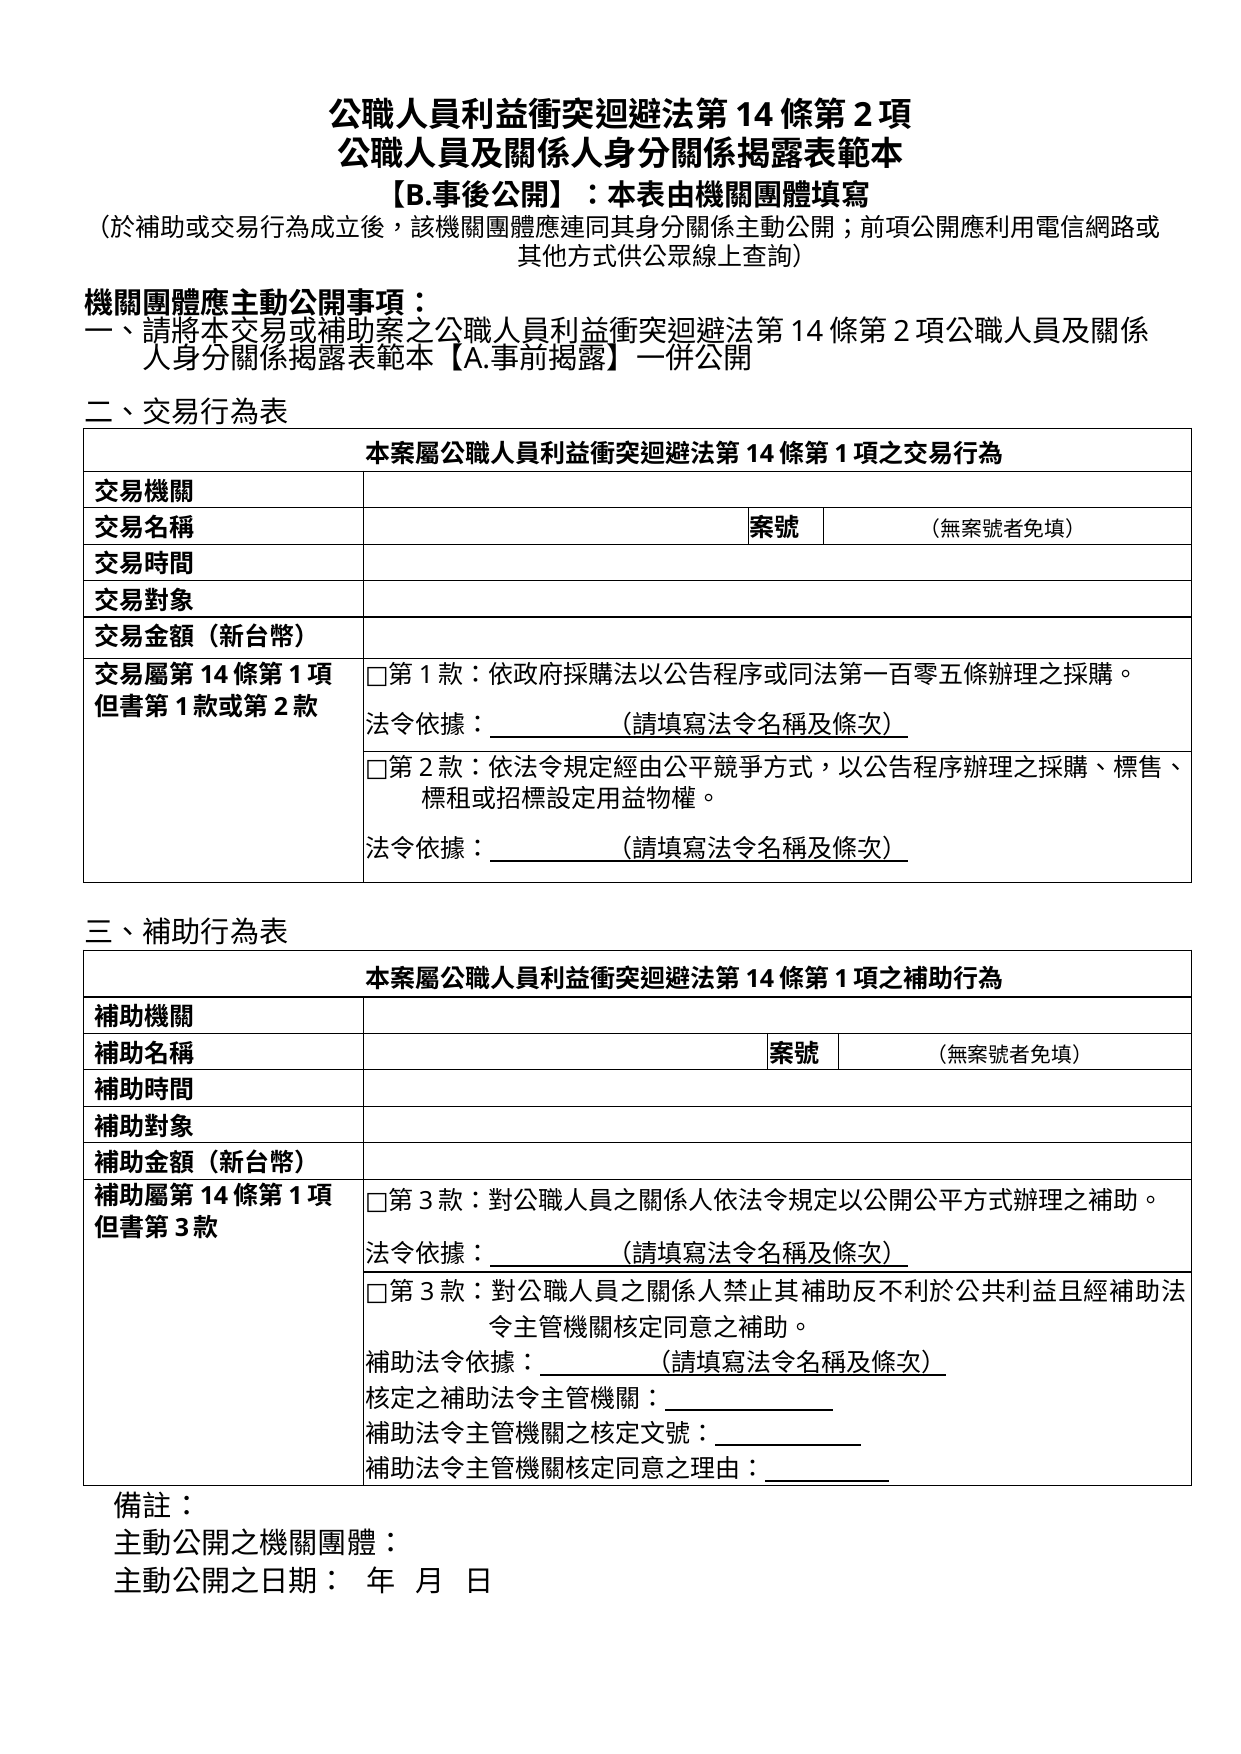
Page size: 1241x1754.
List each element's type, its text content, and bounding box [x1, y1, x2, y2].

table_cell [364, 472, 1191, 507]
table_cell 補助屬第14條第1項但書第3款 [84, 1180, 363, 1485]
table_cell 交易屬第14條第1項但書第1款或第2款 [84, 659, 363, 882]
table_cell （無案號者免填） [839, 1034, 1191, 1069]
table_header 本案屬公職人員利益衝突迴避法第14條第1項之交易行為 [84, 429, 1191, 471]
text （於補助或交易行為成立後，該機關團體應連同其身分關係主動公開；前項公開應利用電信網路或其他方式供公眾線上查詢） [84, 213, 1162, 272]
table_cell [364, 581, 1191, 616]
table_cell □第3款：對公職人員之關係人依法令規定以公開公平方式辦理之補助。 法令依據： （請填寫法令名稱及條次） [364, 1180, 1191, 1271]
text 主動公開之日期： 年 月 日 [113, 1561, 1147, 1598]
table_cell 案號 [749, 508, 823, 543]
table_cell 補助名稱 [84, 1034, 363, 1069]
text 主動公開之機關團體： [113, 1523, 1147, 1561]
table_cell 交易時間 [84, 545, 363, 580]
text 二、交易行為表 [84, 401, 1162, 428]
table_cell □第2款：依法令規定經由公平競爭方式，以公告程序辦理之採購、標售、標租或招標設定用益物權。 法令依據： （請填寫法令名稱及條次） [364, 752, 1191, 882]
table_cell 補助金額（新台幣） [84, 1143, 363, 1179]
table_cell □第1款：依政府採購法以公告程序或同法第一百零五條辦理之採購。 法令依據： （請填寫法令名稱及條次） [364, 659, 1191, 751]
table_cell 交易名稱 [84, 508, 363, 543]
table_cell [364, 1034, 767, 1069]
table_cell 案號 [768, 1034, 838, 1069]
text 【B.事後公開】：本表由機關團體填寫 [84, 174, 1162, 213]
table_cell 補助機關 [84, 998, 363, 1033]
table_cell [364, 998, 1191, 1033]
table_cell [364, 1070, 1191, 1106]
table_cell 補助時間 [84, 1070, 363, 1106]
table_cell （無案號者免填） [824, 508, 1191, 543]
table_cell [364, 1143, 1191, 1179]
table_cell 交易金額（新台幣） [84, 618, 363, 658]
table_cell 交易對象 [84, 581, 363, 616]
text 三、補助行為表 [84, 916, 1147, 949]
table_cell 補助對象 [84, 1107, 363, 1142]
table_cell [364, 508, 748, 543]
table_cell □第3款：對公職人員之關係人禁止其補助反不利於公共利益且經補助法令主管機關核定同意之補助。 補助法令依據： （請填寫法令名稱及條次） 核定之補助法令主管機關： 補助法令主管機關之核定文號： 補助法令主管機關核定同意之理由： [364, 1273, 1191, 1485]
table_cell [364, 618, 1191, 658]
text 一、請將本交易或補助案之公職人員利益衝突迴避法第14條第2項公職人員及關係人身分關係揭露表範本【A.事前揭露】一併公開 [84, 319, 1162, 374]
text 公職人員及關係人身分關係揭露表範本 [187, 134, 1053, 174]
table_header 本案屬公職人員利益衝突迴避法第14條第1項之補助行為 [84, 951, 1191, 996]
text 公職人員利益衝突迴避法第14條第2項 [187, 94, 1053, 134]
table_cell 交易機關 [84, 472, 363, 507]
text 備註： [113, 1486, 1147, 1523]
table_cell [364, 1107, 1191, 1142]
table_cell [364, 545, 1191, 580]
text 機關團體應主動公開事項： [84, 290, 1162, 319]
